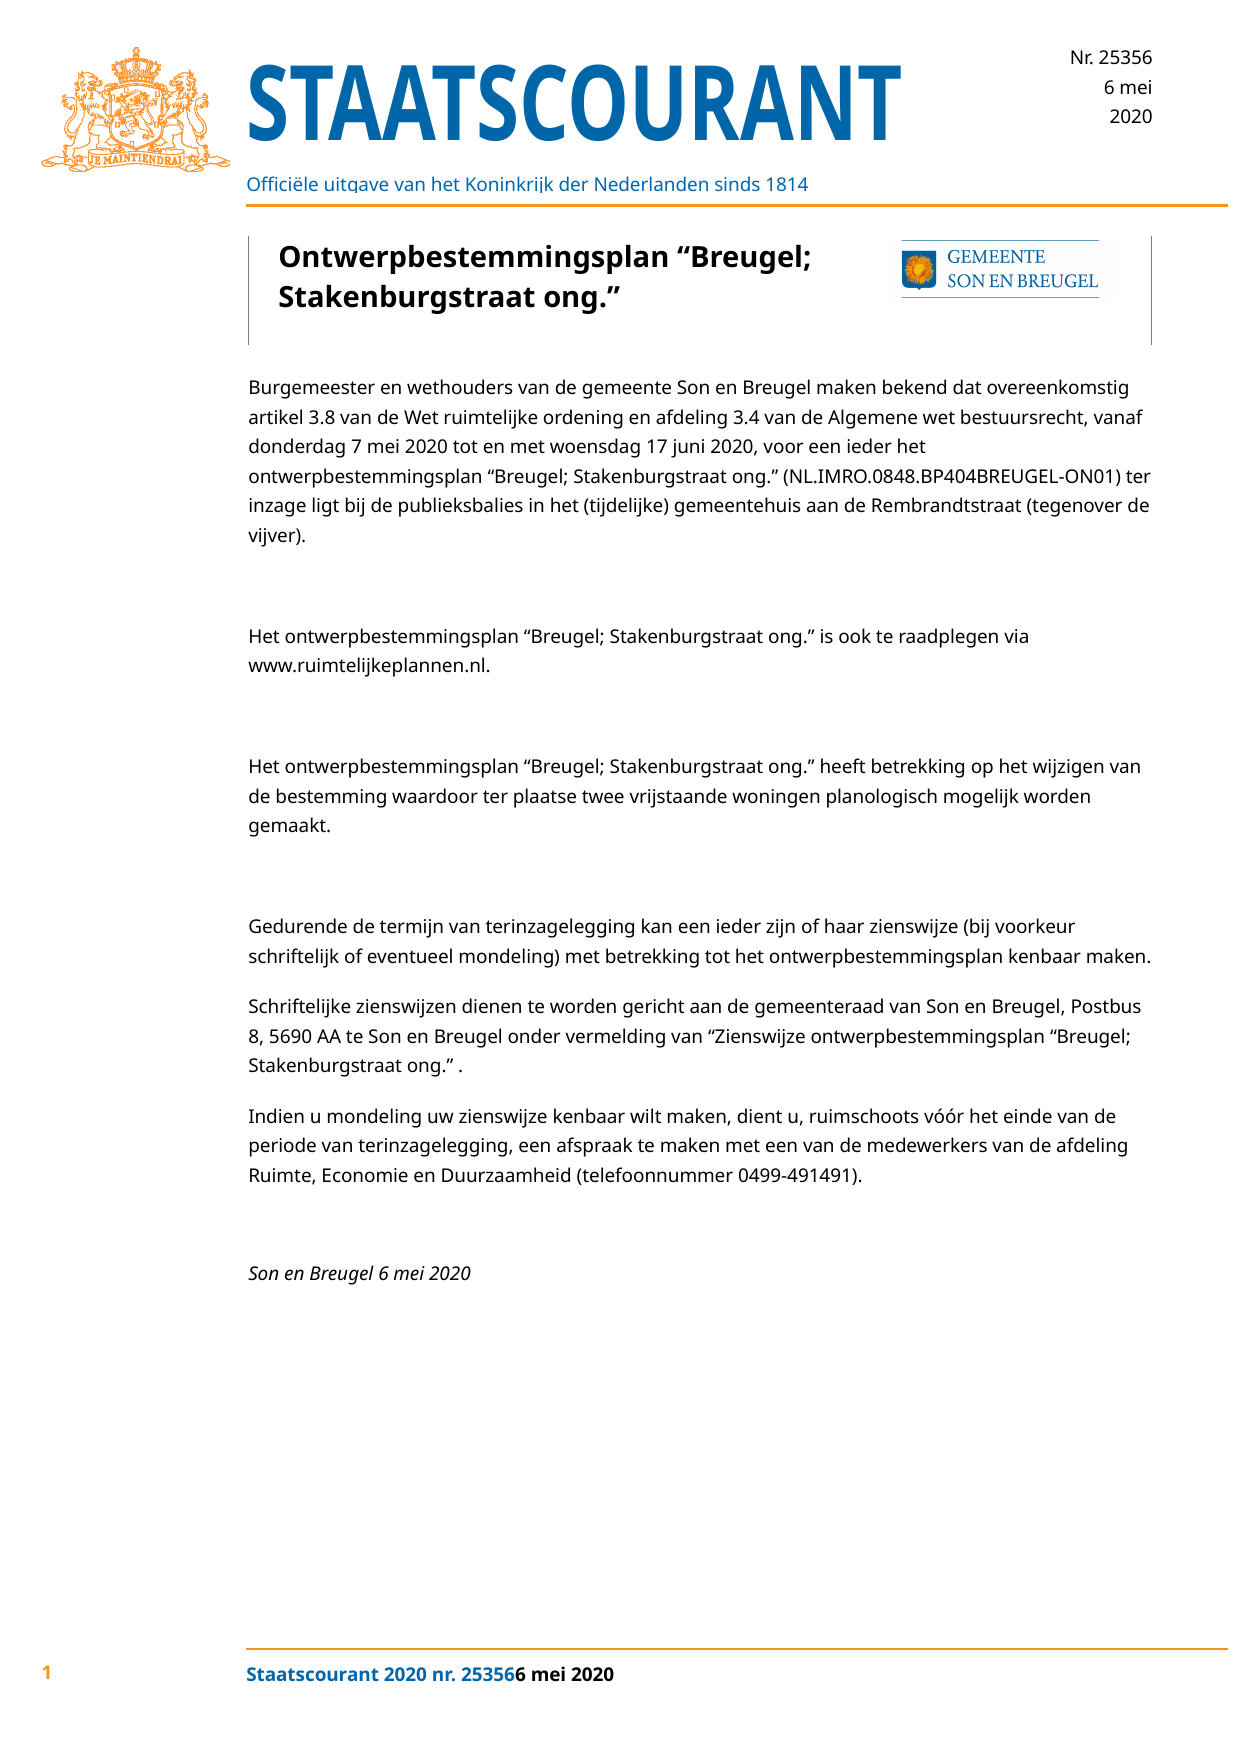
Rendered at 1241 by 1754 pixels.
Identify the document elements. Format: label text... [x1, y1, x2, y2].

text Het ontwerpbestemmingsplan “Breugel; Stakenburgstraat ong.” heeft betrekking op het wijzigen van de bestemming waardoor ter plaatse twee vrijstaande woningen planologisch mogelijk worden gemaakt. [248, 753, 1152, 838]
text Burgemeester en wethouders van de gemeente Son en Breugel maken bekend dat overeenkomstig artikel 3.8 van de Wet ruimtelijke ordening en afdeling 3.4 van de Algemene wet bestuursrecht, vanaf donderdag 7 mei 2020 tot en met woensdag 17 juni 2020, voor een ieder het ontwerpbestemmingsplan “Breugel; Stakenburgstraat ong.” (NL.IMRO.0848.BP404BREUGEL-ON01) ter inzage ligt bij de publieksbalies in het (tijdelijke) gemeentehuis aan de Rembrandtstraat (tegenover de vijver). [248, 374, 1152, 548]
text Het ontwerpbestemmingsplan “Breugel; Stakenburgstraat ong.” is ook te raadplegen via www.ruimtelijkeplannen.nl. [248, 623, 1152, 678]
text Indien u mondeling uw zienswijze kenbaar wilt maken, dient u, ruimschoots vóór het einde van de periode van terinzagelegging, een afspraak te maken met een van de medewerkers van de afdeling Ruimte, Economie en Duurzaamheid (telefoonnummer 0499-491491). [248, 1103, 1152, 1188]
picture [41, 47, 231, 172]
picture [882, 236, 1119, 302]
text Gedurende de termijn van terinzagelegging kan een ieder zijn of haar zienswijze (bij voorkeur schriftelijk of eventueel mondeling) met betrekking tot het ontwerpbestemmingsplan kenbaar maken. [248, 913, 1152, 969]
text Son en Breugel 6 mei 2020 [248, 1260, 1152, 1286]
text Schriftelijke zienswijzen dienen te worden gericht aan de gemeenteraad van Son en Breugel, Postbus 8, 5690 AA te Son en Breugel onder vermelding van “Zienswijze ontwerpbestemmingsplan “Breugel; Stakenburgstraat ong.” . [248, 993, 1152, 1078]
table_header [850, 236, 1151, 345]
table_header Ontwerpbestemmingsplan “Breugel; Stakenburgstraat ong.” [249, 236, 850, 345]
